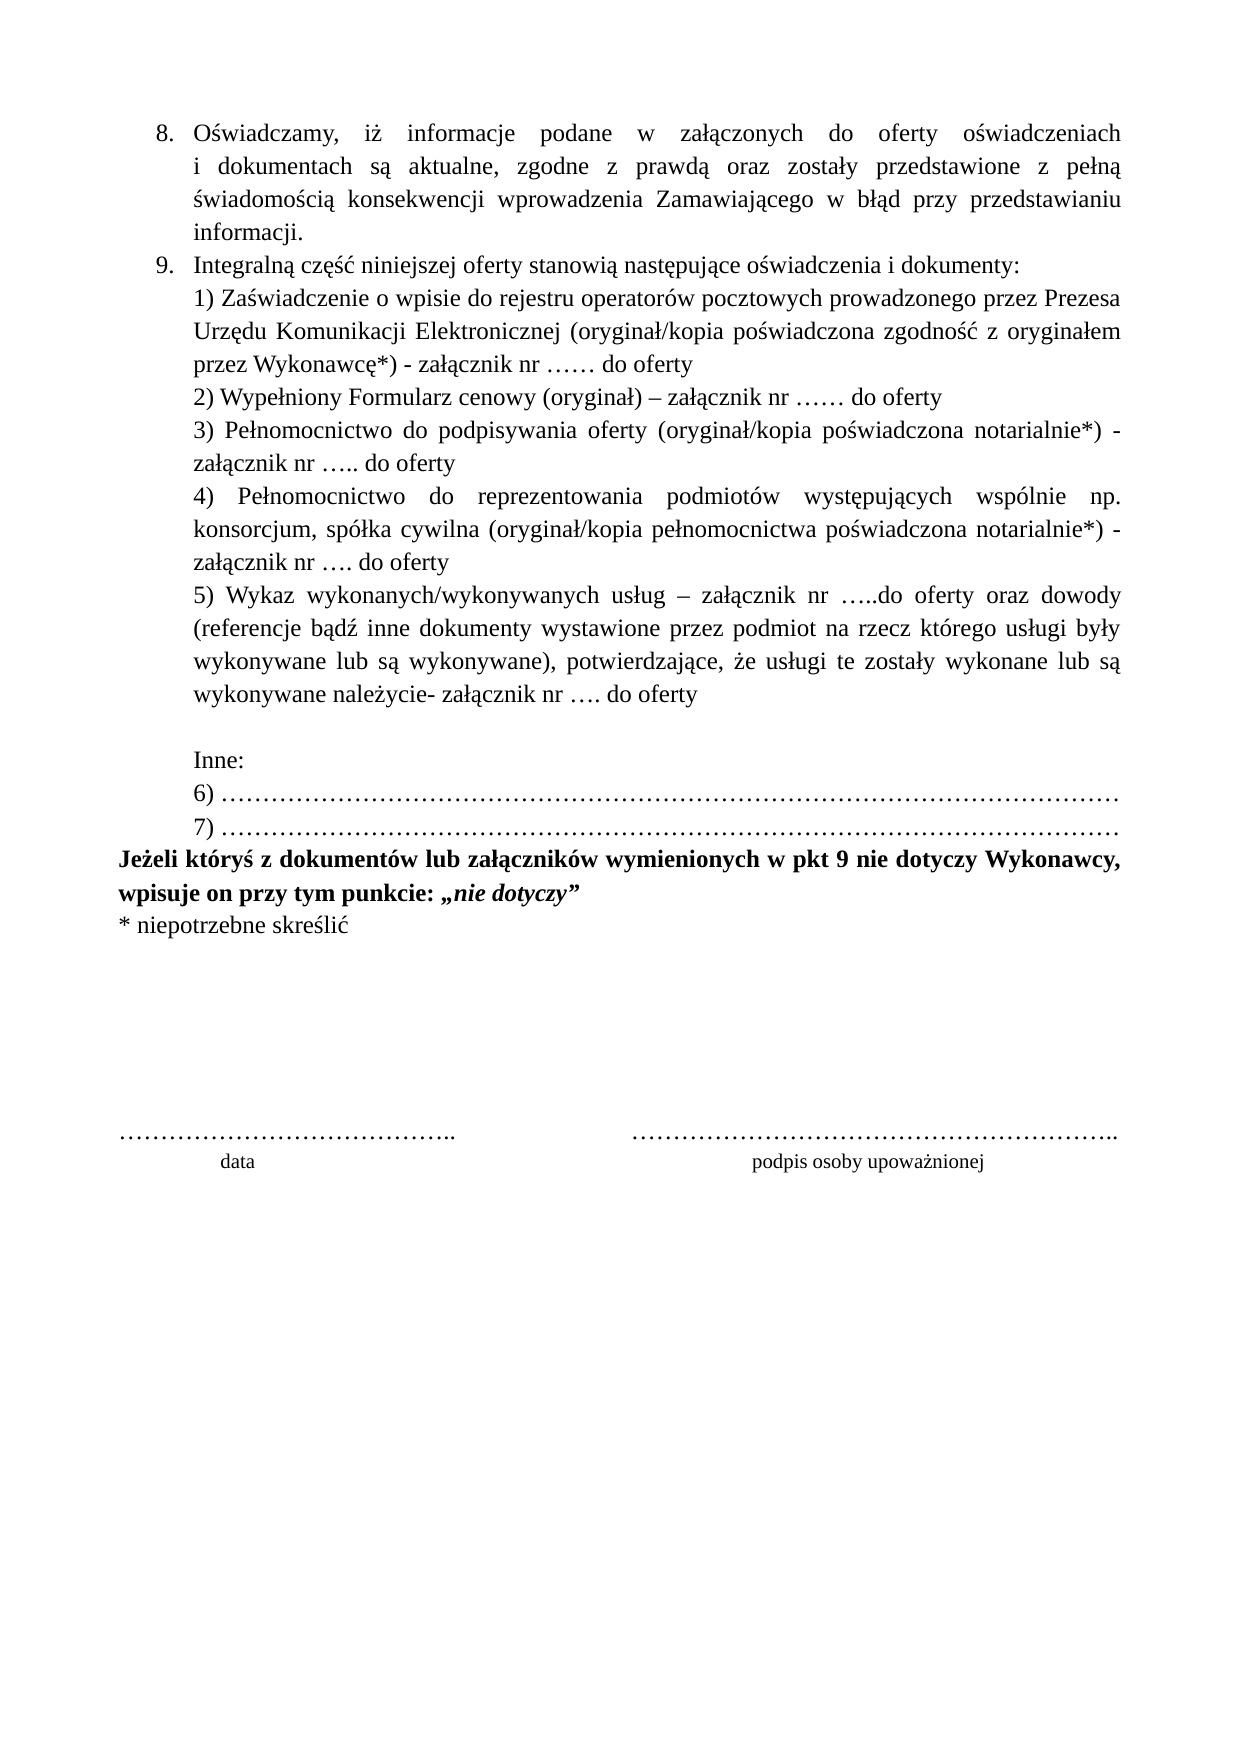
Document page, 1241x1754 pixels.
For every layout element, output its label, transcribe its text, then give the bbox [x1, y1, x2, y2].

list 6) ……………………………………………………………………………………………… [156, 778, 1122, 807]
text Jeżeli któryś z dokumentów lub załączników wymienionych w pkt 9 nie dotyczy Wykonawcy, wpisuje on przy tym punkcie: „nie dotyczy” [118, 844, 1122, 906]
list 5) Wykaz wykonanych/wykonywanych usług – załącznik nr …..do oferty oraz dowody (referencje bądź inne dokumenty wystawione przez podmiot na rzecz którego usługi były wykonywane lub są wykonywane), potwierdzające, że usługi te zostały wykonane lub są wykonywane należycie- załącznik nr …. do oferty [156, 580, 1122, 708]
list data podpis osoby upoważnionej [156, 1145, 1122, 1174]
list 1) Zaświadczenie o wpisie do rejestru operatorów pocztowych prowadzonego przez Prezesa Urzędu Komunikacji Elektronicznej (oryginał/kopia poświadczona zgodność z oryginałem przez Wykonawcę*) - załącznik nr …… do oferty [156, 283, 1122, 378]
list Inne: [156, 746, 1122, 774]
list 3) Pełnomocnictwo do podpisywania oferty (oryginał/kopia poświadczona notarialnie*) - załącznik nr ….. do oferty [156, 415, 1122, 477]
list 7) ……………………………………………………………………………………………… [156, 812, 1122, 840]
list 4) Pełnomocnictwo do reprezentowania podmiotów występujących wspólnie np. konsorcjum, spółka cywilna (oryginał/kopia pełnomocnictwa poświadczona notarialnie*) - załącznik nr …. do oferty [156, 481, 1122, 576]
text * niepotrzebne skreślić [118, 911, 1122, 939]
list Integralną część niniejszej oferty stanowią następujące oświadczenia i dokumenty: [156, 250, 1122, 279]
text ………………………………….. ………………………………………………….. [118, 1116, 1122, 1145]
list 2) Wypełniony Formularz cenowy (oryginał) – załącznik nr …… do oferty [156, 382, 1122, 411]
list Oświadczamy, iż informacje podane w załączonych do oferty oświadczeniach i dokumentach są aktualne, zgodne z prawdą oraz zostały przedstawione z pełną świadomością konsekwencji wprowadzenia Zamawiającego w błąd przy przedstawianiu informacji. [156, 118, 1122, 246]
